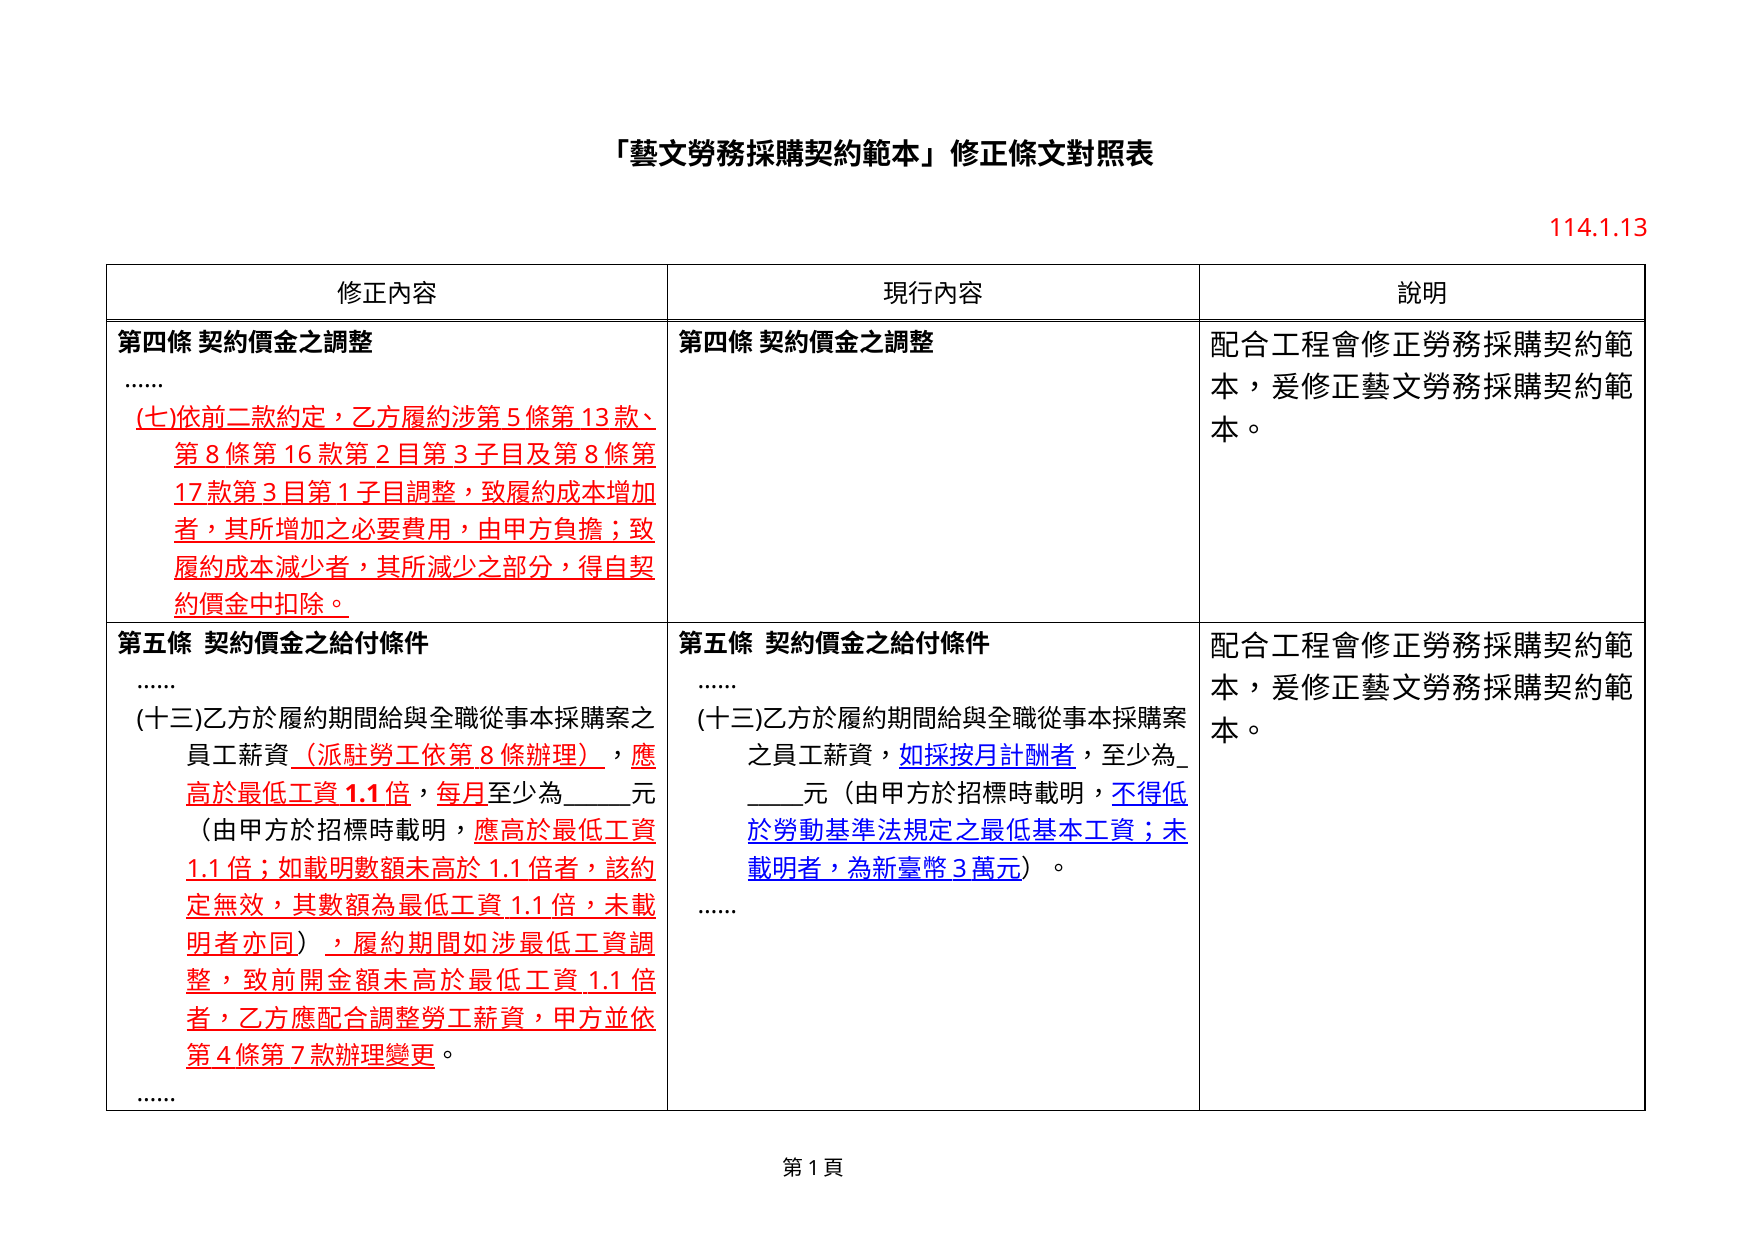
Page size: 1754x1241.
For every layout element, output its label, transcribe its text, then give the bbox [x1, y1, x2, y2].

table_cell 第五條 契約價金之給付條件 …… (十三)乙方於履約期間給與全職從事本採購案之員工薪資，如採按月計酬者，至少為______元（由甲方於招標時載明，不得低於勞動基準法規定之最低基本工資；未載明者，為新臺幣3萬元）。 …… [668, 623, 1199, 1110]
table_cell 第五條 契約價金之給付條件 …… (十三)乙方於履約期間給與全職從事本採購案之員工薪資（派駐勞工依第8條辦理），應高於最低工資1.1倍，每月至少為______元（由甲方於招標時載明，應高於最低工資1.1倍；如載明數額未高於1.1倍者，該約定無效，其數額為最低工資1.1倍，未載明者亦同），履約期間如涉最低工資調整，致前開金額未高於最低工資1.1倍者，乙方應配合調整勞工薪資，甲方並依第4條第7款辦理變更。 …… [107, 623, 667, 1110]
table_header 修正內容 [107, 265, 667, 318]
text 「藝文勞務採購契約範本」修正條文對照表 [106, 114, 1648, 189]
table_cell 第四條 契約價金之調整 [668, 322, 1199, 622]
table_cell 配合工程會修正勞務採購契約範本，爰修正藝文勞務採購契約範本。 [1200, 623, 1644, 1110]
text 114.1.13 [106, 208, 1648, 245]
table_cell 第四條 契約價金之調整 …… (七)依前二款約定，乙方履約涉第5條第13款、第8條第16款第2目第3子目及第8條第17款第3目第1子目調整，致履約成本增加者，其所增加之必要費用，由甲方負擔；致履約成本減少者，其所減少之部分，得自契約價金中扣除。 [107, 322, 667, 622]
table_cell 配合工程會修正勞務採購契約範本，爰修正藝文勞務採購契約範本。 [1200, 322, 1644, 622]
table_header 說明 [1200, 265, 1644, 318]
table_header 現行內容 [668, 265, 1199, 318]
